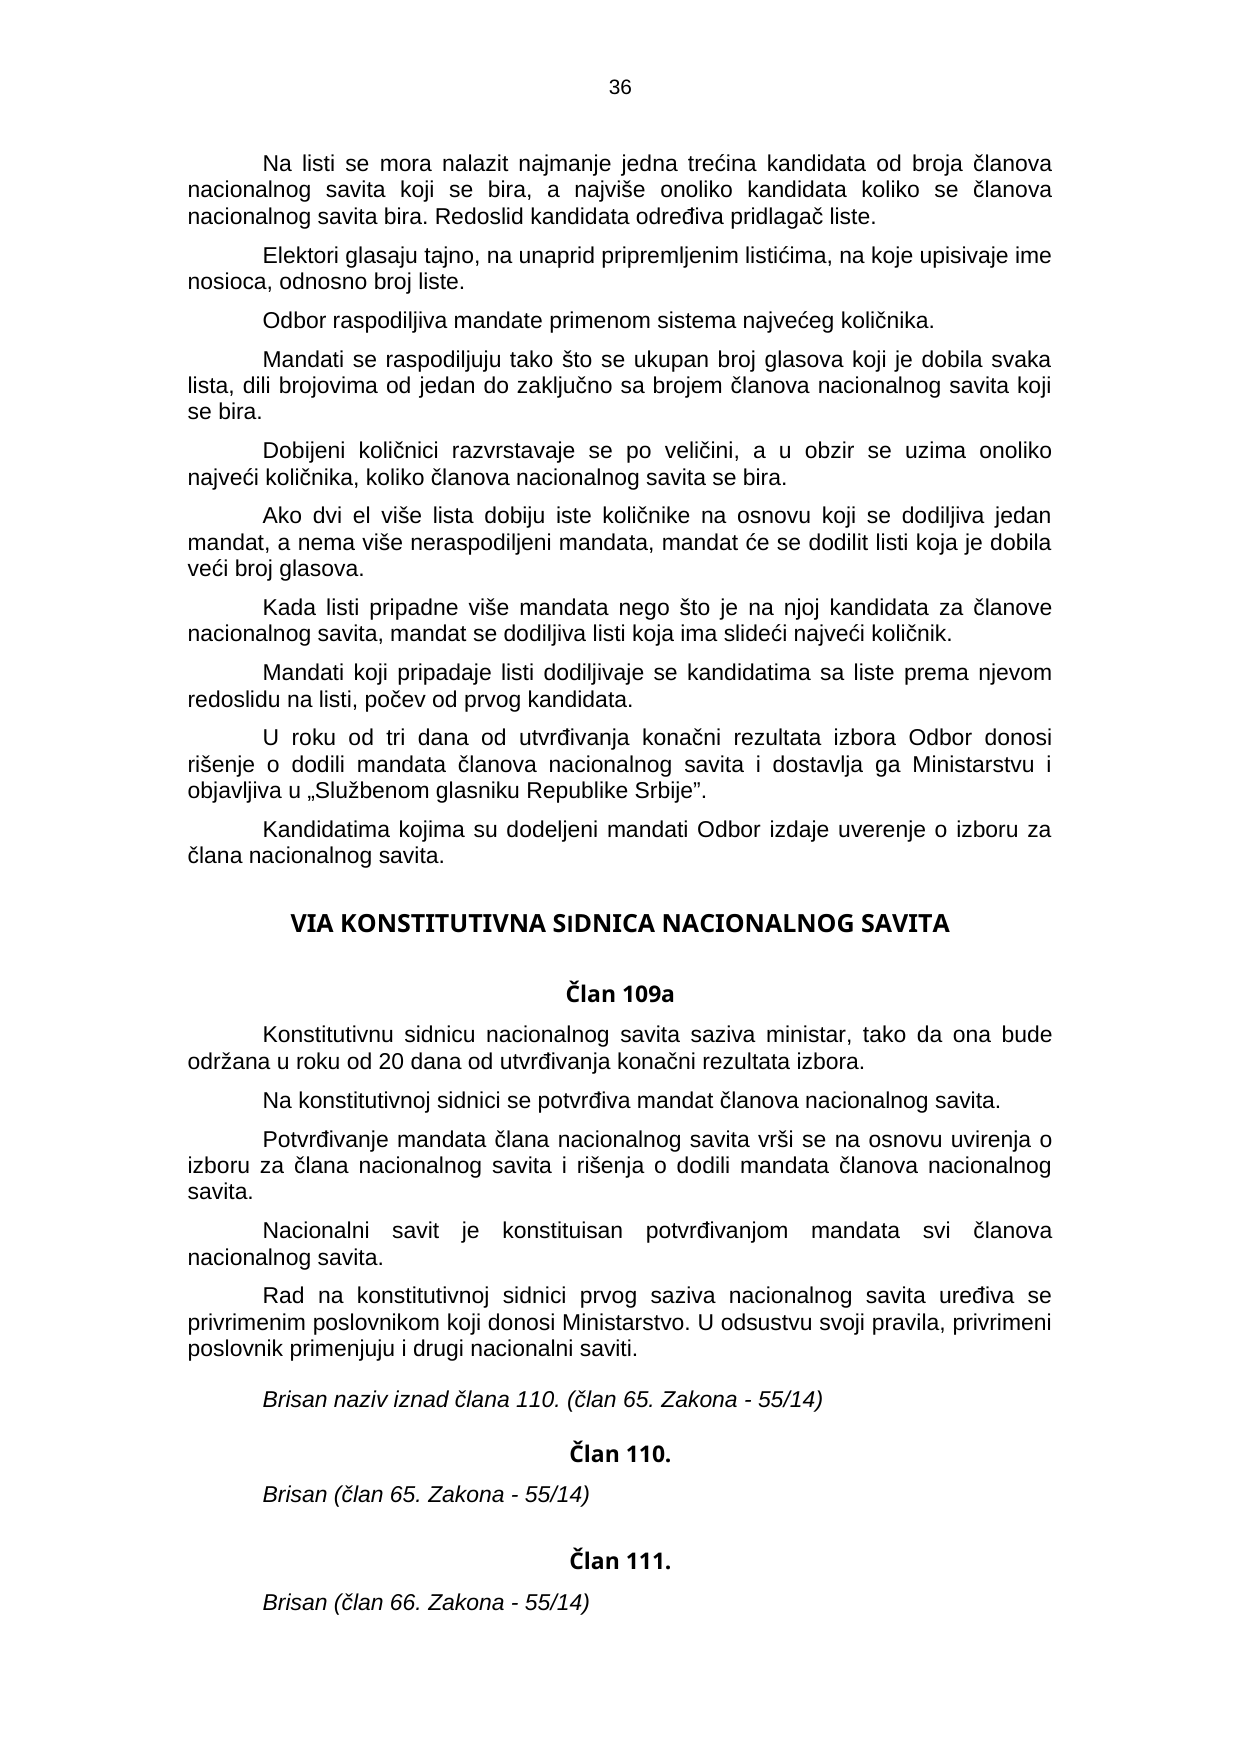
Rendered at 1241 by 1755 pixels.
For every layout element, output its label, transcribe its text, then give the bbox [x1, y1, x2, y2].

text Na listi se mora nalazit najmanje jedna trećina kandidata od broja članova nacionalnog savita koji se bira, a najviše onoliko kandidata koliko se članova nacionalnog savita bira. Redoslid kandidata određiva pridlagač liste. [187, 150, 1053, 229]
text Potvrđivanje mandata člana nacionalnog savita vrši se na osnovu uvirenja o izboru za člana nacionalnog savita i rišenja o dodili mandata članova nacionalnog savita. [187, 1126, 1053, 1204]
text VIa KONSTITUTIVNA SIDNICA NACIONALNOG SAVITA [262, 906, 978, 940]
text Ako dvi el više lista dobiju iste količnike na osnovu koji se dodiljiva jedan mandat, a nema više neraspodiljeni mandata, mandat će se dodilit listi koja je dobila veći broj glasova. [187, 502, 1053, 581]
text Član 109a [262, 978, 978, 1009]
text Član 111. [262, 1545, 978, 1577]
text Odbor raspodiljiva mandate primenom sistema najvećeg količnika. [187, 307, 1053, 333]
text Dobijeni količnici razvrstavaje se po veličini, a u obzir se uzima onoliko najveći količnika, koliko članova nacionalnog savita se bira. [187, 437, 1053, 490]
text Rad na konstitutivnoj sidnici prvog saziva nacionalnog savita uređiva se privrimenim poslovnikom koji donosi Ministarstvo. U odsustvu svoji pravila, privrimeni poslovnik primenjuju i drugi nacionalni saviti. [187, 1282, 1053, 1361]
text Elektori glasaju tajno, na unaprid pripremljenim listićima, na koje upisivaje ime nosioca, odnosno broj liste. [187, 242, 1053, 294]
text Mandati koji pripadaje listi dodiljivaje se kandidatima sa liste prema njevom redoslidu na listi, počev od prvog kandidata. [187, 659, 1053, 712]
text Brisan (član 66. Zakona - 55/14) [187, 1589, 1053, 1615]
text Brisan (član 65. Zakona - 55/14) [187, 1481, 1053, 1508]
text Nacionalni savit je konstituisan potvrđivanjom mandata svi članova nacionalnog savita. [187, 1217, 1053, 1270]
text Član 110. [262, 1438, 978, 1469]
text Mandati se raspodiljuju tako što se ukupan broj glasova koji je dobila svaka lista, dili brojovima od jedan do zaključno sa brojem članova nacionalnog savita koji se bira. [187, 346, 1053, 425]
text Konstitutivnu sidnicu nacionalnog savita saziva ministar, tako da ona bude održana u roku od 20 dana od utvrđivanja konačni rezultata izbora. [187, 1021, 1053, 1074]
text U roku od tri dana od utvrđivanja konačni rezultata izbora Odbor donosi rišenje o dodili mandata članova nacionalnog savita i dostavlja ga Ministarstvu i objavljiva u „Službenom glasniku Republike Srbije”. [187, 724, 1053, 803]
text Brisan naziv iznad člana 110. (član 65. Zakona - 55/14) [187, 1386, 1053, 1413]
text Kandidatima kojima su dodeljeni mandati Odbor izdaje uverenje o izboru za člana nacionalnog savita. [187, 816, 1053, 869]
text Na konstitutivnoj sidnici se potvrđiva mandat članova nacionalnog savita. [187, 1087, 1053, 1113]
text Kada listi pripadne više mandata nego što je na njoj kandidata za članove nacionalnog savita, mandat se dodiljiva listi koja ima slideći najveći količnik. [187, 594, 1053, 647]
